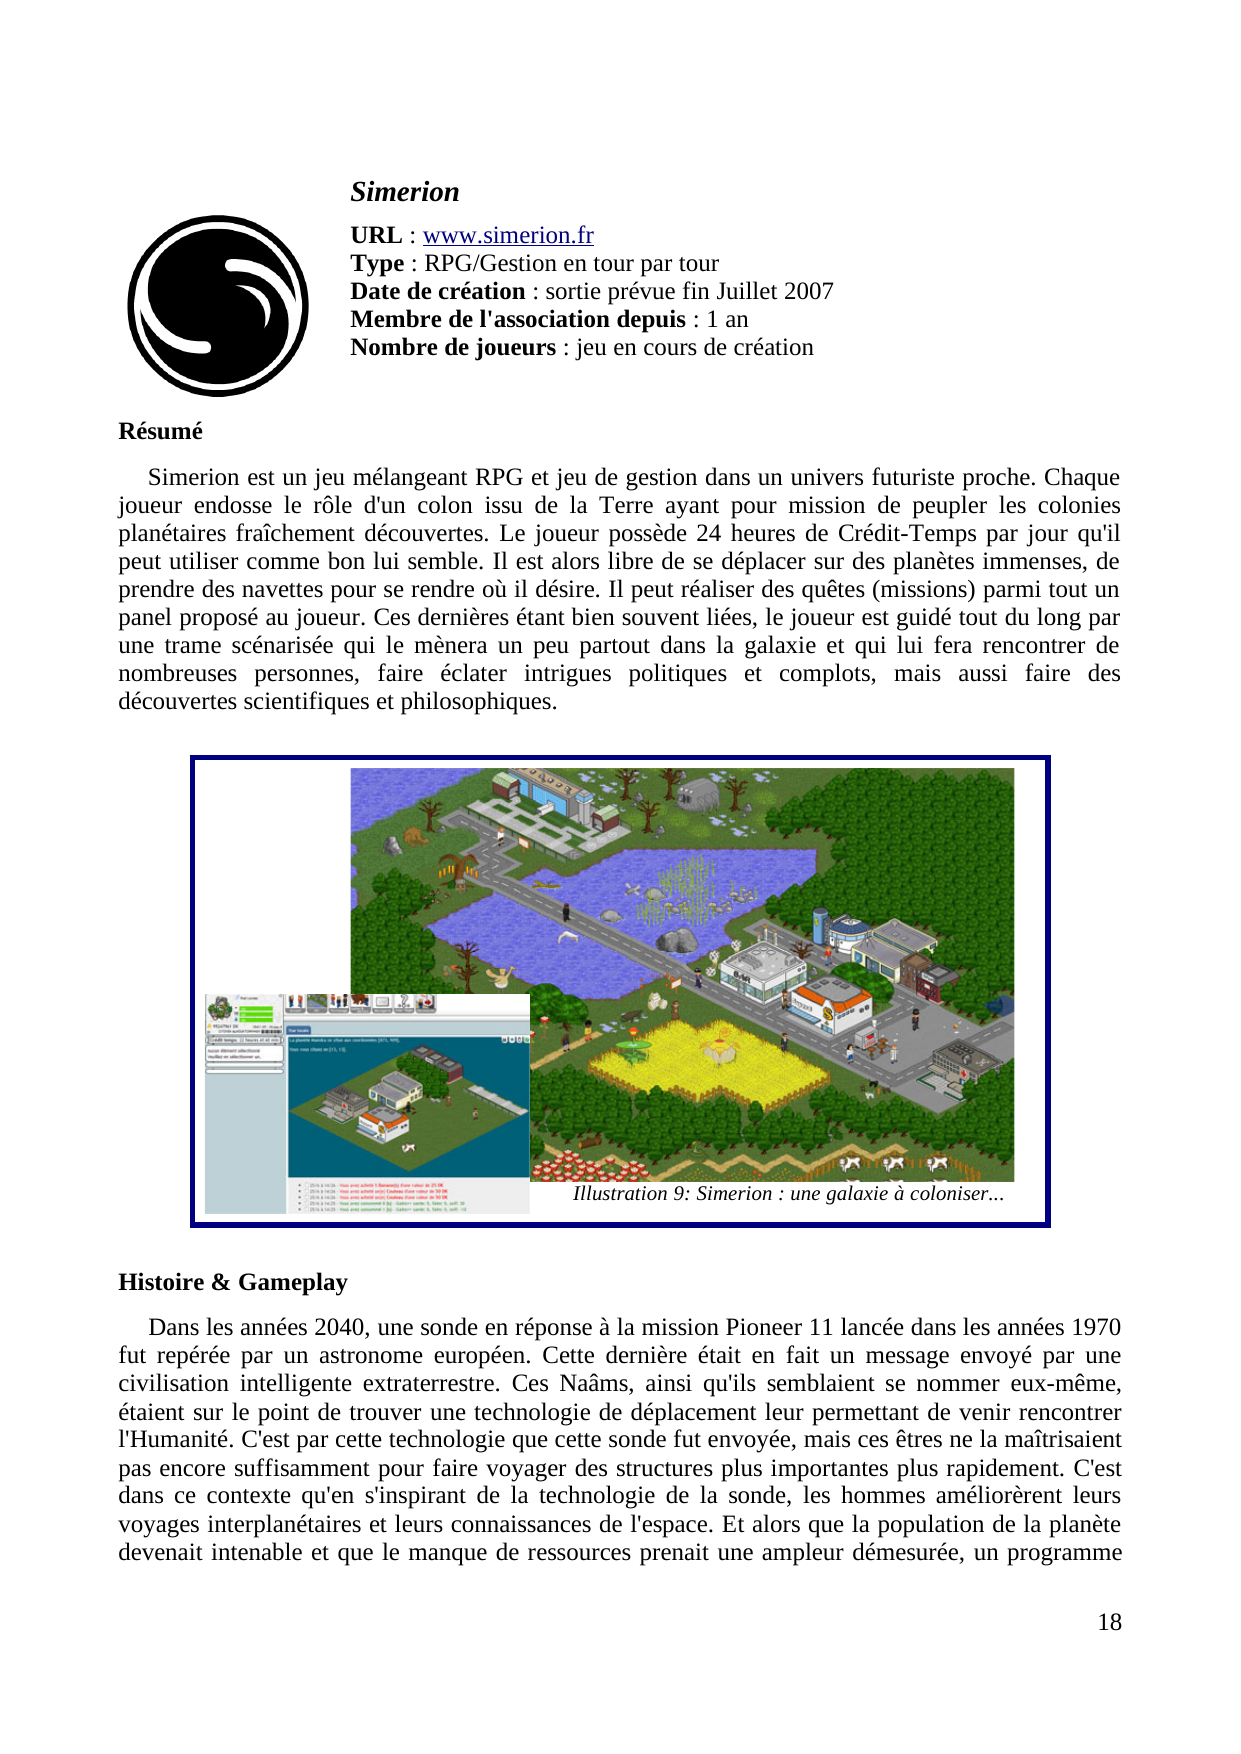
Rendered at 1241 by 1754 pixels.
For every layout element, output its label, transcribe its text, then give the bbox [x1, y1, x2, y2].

picture [204, 768, 1015, 1214]
text Membre de l'association depuis : 1 an [321, 305, 1122, 333]
text Illustration 9: Simerion : une galaxie à coloniser... [530, 769, 1036, 1205]
text Dans les années 2040, une sonde en réponse à la mission Pioneer 11 lancée dans les années 1970 fut repérée par un astronome européen. Cette dernière était en fait un message envoyé par une civilisation intelligente extraterrestre. Ces Naâms, ainsi qu'ils semblaient se nommer eux-même, étaient sur le point de trouver une technologie de déplacement leur permettant de venir rencontrer l'Humanité. C'est par cette technologie que cette sonde fut envoyée, mais ces êtres ne la maîtrisaient pas encore suffisamment pour faire voyager des structures plus importantes plus rapidement. C'est dans ce contexte qu'en s'inspirant de la technologie de la sonde, les hommes améliorèrent leurs voyages interplanétaires et leurs connaissances de l'espace. Et alors que la population de la planète devenait intenable et que le manque de ressources prenait une ampleur démesurée, un programme [118, 1313, 1123, 1566]
text Histoire & Gameplay [118, 1268, 1123, 1296]
text URL : www.simerion.fr [321, 221, 1122, 249]
text Simerion est un jeu mélangeant RPG et jeu de gestion dans un univers futuriste proche. Chaque joueur endosse le rôle d'un colon issu de la Terre ayant pour mission de peupler les colonies planétaires fraîchement découvertes. Le joueur possède 24 heures de Crédit-Temps par jour qu'il peut utiliser comme bon lui semble. Il est alors libre de se déplacer sur des planètes immenses, de prendre des navettes pour se rendre où il désire. Il peut réaliser des quêtes (missions) parmi tout un panel proposé au joueur. Ces dernières étant bien souvent liées, le joueur est guidé tout du long par une trame scénarisée qui le mènera un peu partout dans la galaxie et qui lui fera rencontrer de nombreuses personnes, faire éclater intrigues politiques et complots, mais aussi faire des découvertes scientifiques et philosophiques. [118, 462, 1122, 715]
text Type : RPG/Gestion en tour par tour [321, 249, 1122, 277]
subtitle Simerion [118, 176, 531, 208]
text Date de création : sortie prévue fin Juillet 2007 [321, 277, 1122, 305]
picture [115, 200, 321, 412]
text Résumé [118, 417, 1122, 445]
text Nombre de joueurs : jeu en cours de création [321, 333, 1122, 361]
text [203, 769, 350, 1205]
